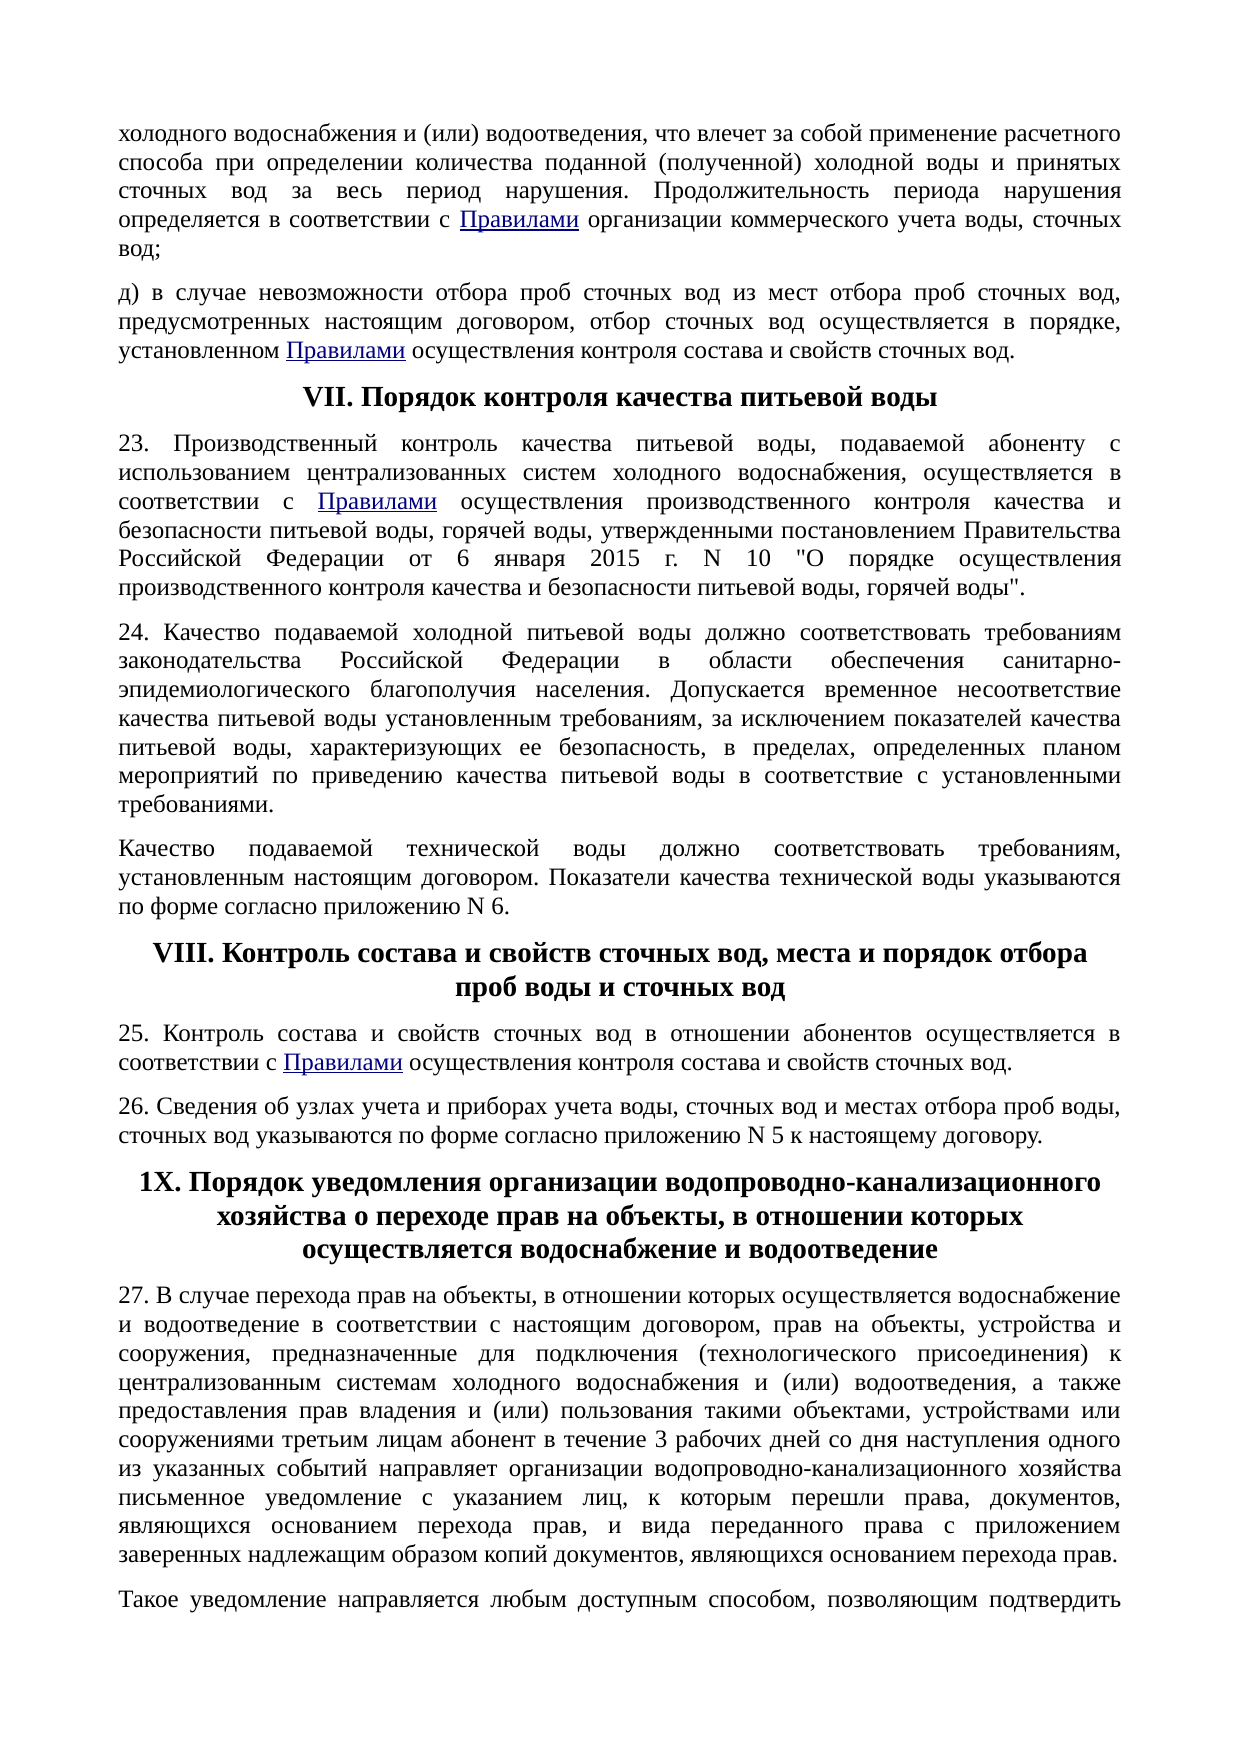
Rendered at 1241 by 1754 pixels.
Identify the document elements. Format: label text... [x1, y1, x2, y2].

text 25. Контроль состава и свойств сточных вод в отношении абонентов осуществляется в соответствии с Правилами осуществления контроля состава и свойств сточных вод. [118, 1018, 1122, 1076]
text холодного водоснабжения и (или) водоотведения, что влечет за собой применение расчетного способа при определении количества поданной (полученной) холодной воды и принятых сточных вод за весь период нарушения. Продолжительность периода нарушения определяется в соответствии с Правилами организации коммерческого учета воды, сточных вод; [118, 118, 1122, 262]
text Такое уведомление направляется любым доступным способом, позволяющим подтвердить [118, 1584, 1122, 1612]
text VIII. Контроль состава и свойств сточных вод, места и порядок отбора проб воды и сточных вод [118, 935, 1122, 1002]
text 27. В случае перехода прав на объекты, в отношении которых осуществляется водоснабжение и водоотведение в соответствии с настоящим договором, прав на объекты, устройства и сооружения, предназначенные для подключения (технологического присоединения) к централизованным системам холодного водоснабжения и (или) водоотведения, а также предоставления прав владения и (или) пользования такими объектами, устройствами или сооружениями третьим лицам абонент в течение 3 рабочих дней со дня наступления одного из указанных событий направляет организации водопроводно-канализационного хозяйства письменное уведомление с указанием лиц, к которым перешли права, документов, являющихся основанием перехода прав, и вида переданного права с приложением заверенных надлежащим образом копий документов, являющихся основанием перехода прав. [118, 1281, 1122, 1568]
text 26. Сведения об узлах учета и приборах учета воды, сточных вод и местах отбора проб воды, сточных вод указываются по форме согласно приложению N 5 к настоящему договору. [118, 1091, 1122, 1149]
text 1X. Порядок уведомления организации водопроводно-канализационного хозяйства о переходе прав на объекты, в отношении которых осуществляется водоснабжение и водоотведение [118, 1164, 1122, 1265]
text 23. Производственный контроль качества питьевой воды, подаваемой абоненту с использованием централизованных систем холодного водоснабжения, осуществляется в соответствии с Правилами осуществления производственного контроля качества и безопасности питьевой воды, горячей воды, утвержденными постановлением Правительства Российской Федерации от 6 января 2015 г. N 10 "О порядке осуществления производственного контроля качества и безопасности питьевой воды, горячей воды". [118, 428, 1122, 601]
text VII. Порядок контроля качества питьевой воды [118, 379, 1122, 413]
text Качество подаваемой технической воды должно соответствовать требованиям, установленным настоящим договором. Показатели качества технической воды указываются по форме согласно приложению N 6. [118, 833, 1122, 920]
text д) в случае невозможности отбора проб сточных вод из мест отбора проб сточных вод, предусмотренных настоящим договором, отбор сточных вод осуществляется в порядке, установленном Правилами осуществления контроля состава и свойств сточных вод. [118, 277, 1122, 364]
text 24. Качество подаваемой холодной питьевой воды должно соответствовать требованиям законодательства Российской Федерации в области обеспечения санитарно-эпидемиологического благополучия населения. Допускается временное несоответствие качества питьевой воды установленным требованиям, за исключением показателей качества питьевой воды, характеризующих ее безопасность, в пределах, определенных планом мероприятий по приведению качества питьевой воды в соответствие с установленными требованиями. [118, 617, 1122, 818]
